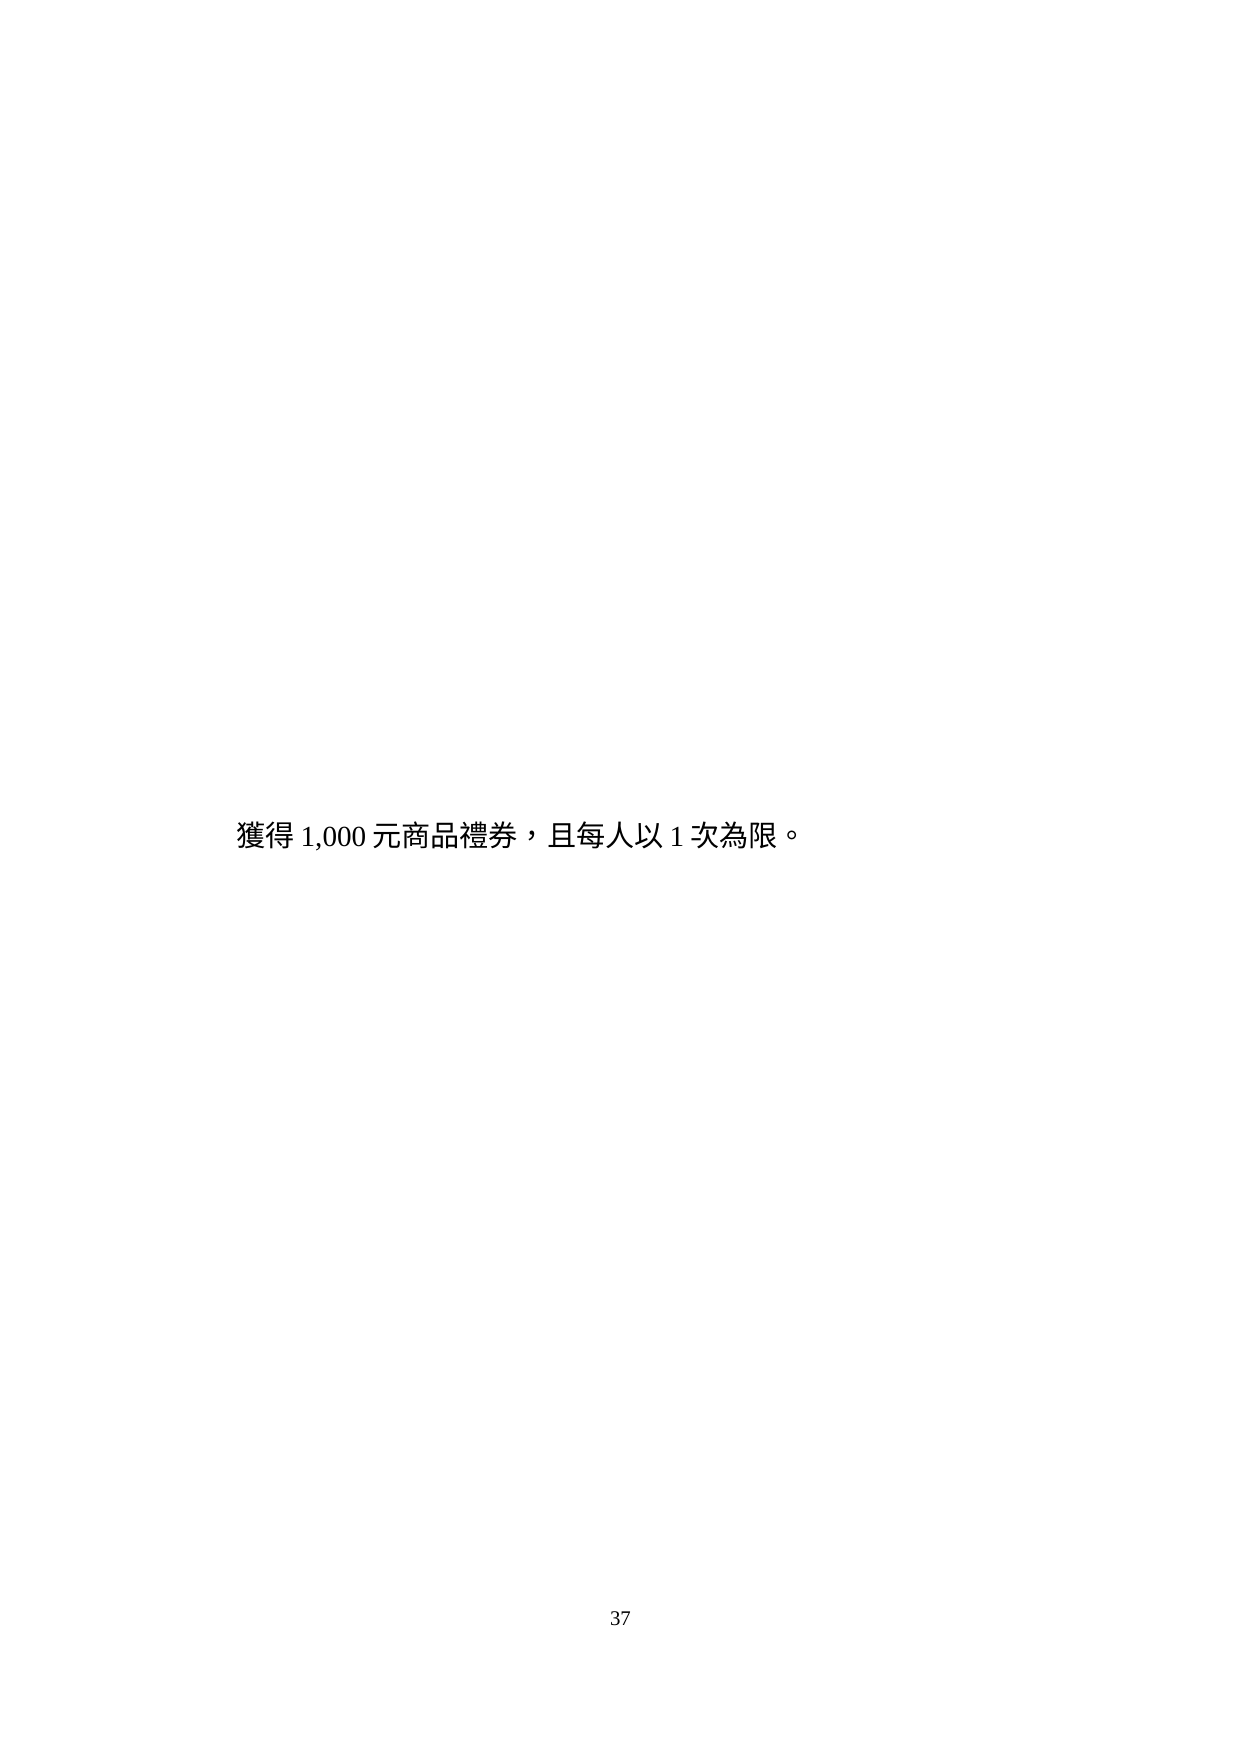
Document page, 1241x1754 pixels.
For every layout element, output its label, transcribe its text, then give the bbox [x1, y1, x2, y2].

text 獲得1,000元商品禮券，且每人以1次為限。 [177, 809, 1122, 855]
